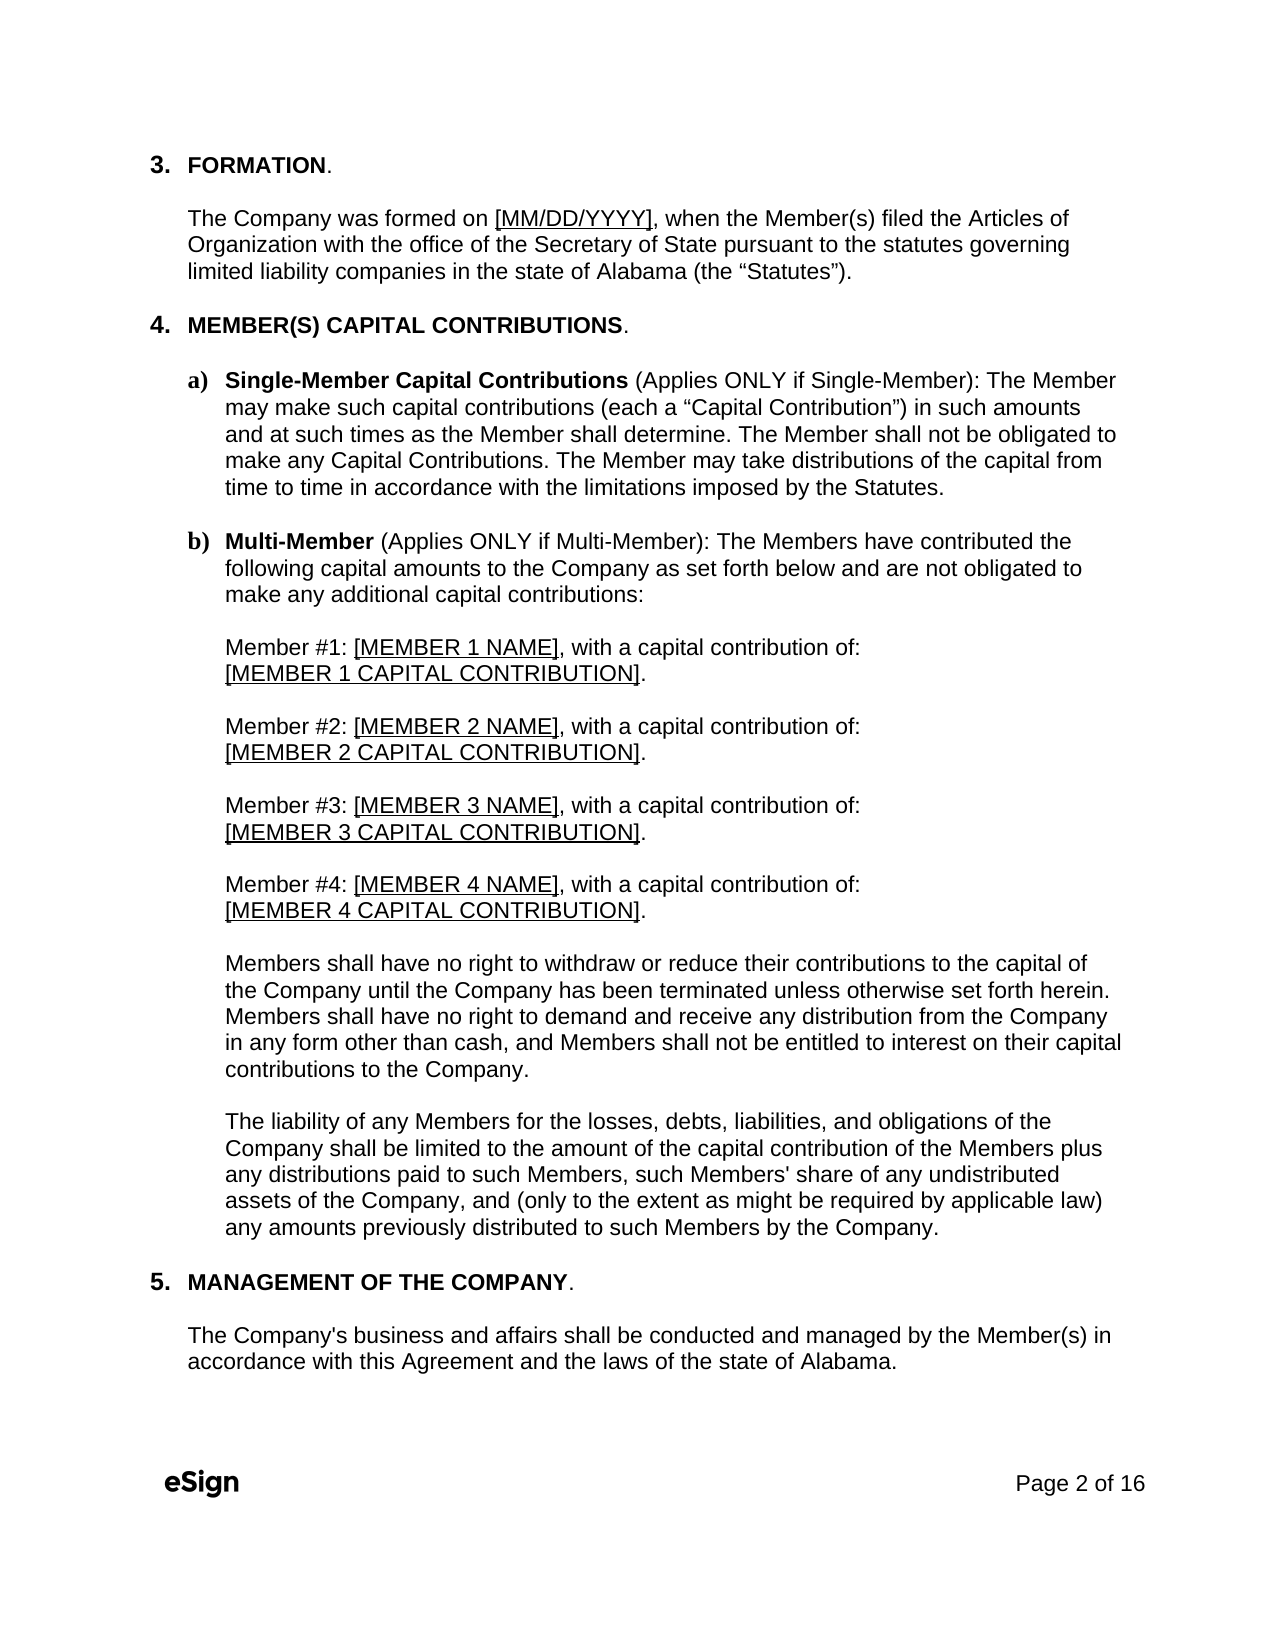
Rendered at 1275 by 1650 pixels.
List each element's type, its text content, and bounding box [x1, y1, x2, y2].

text [MEMBER 1 CAPITAL CONTRIBUTION]. [225, 660, 1125, 687]
list Single-Member Capital Contributions (Applies ONLY if Single-Member): The Member may make such capital contributions (each a “Capital Contribution”) in such amounts and at such times as the Member shall determine. The Member shall not be obligated to make any Capital Contributions. The Member may take distributions of the capital from time to time in accordance with the limitations imposed by the Statutes. [187, 366, 1125, 500]
text The liability of any Members for the losses, debts, liabilities, and obligations of the Company shall be limited to the amount of the capital contribution of the Members plus any distributions paid to such Members, such Members' share of any undistributed assets of the Company, and (only to the extent as might be required by applicable law) any amounts previously distributed to such Members by the Company. [225, 1108, 1125, 1240]
list The Company was formed on [MM/DD/YYYY], when the Member(s) filed the Articles of Organization with the office of the Secretary of State pursuant to the statutes governing limited liability companies in the state of Alabama (the “Statutes”). [187, 205, 1125, 284]
text Member #4: [MEMBER 4 NAME], with a capital contribution of: [225, 871, 1125, 897]
text Members shall have no right to withdraw or reduce their contributions to the capital of the Company until the Company has been terminated unless otherwise set forth herein. Members shall have no right to demand and receive any distribution from the Company in any form other than cash, and Members shall not be entitled to interest on their capital contributions to the Company. [225, 950, 1125, 1082]
list MEMBER(S) CAPITAL CONTRIBUTIONS. [150, 311, 1125, 339]
list The Company's business and affairs shall be conducted and managed by the Member(s) in accordance with this Agreement and the laws of the state of Alabama. [187, 1322, 1125, 1374]
text [MEMBER 3 CAPITAL CONTRIBUTION]. [225, 818, 1125, 845]
list Multi-Member (Applies ONLY if Multi-Member): The Members have contributed the following capital amounts to the Company as set forth below and are not obligated to make any additional capital contributions: [187, 526, 1125, 608]
text Member #1: [MEMBER 1 NAME], with a capital contribution of: [225, 634, 1125, 660]
text Member #3: [MEMBER 3 NAME], with a capital contribution of: [225, 792, 1125, 818]
list FORMATION. [150, 150, 1125, 179]
text [MEMBER 2 CAPITAL CONTRIBUTION]. [225, 739, 1125, 766]
text Member #2: [MEMBER 2 NAME], with a capital contribution of: [225, 713, 1125, 739]
list MANAGEMENT OF THE COMPANY. [150, 1266, 1125, 1295]
text [MEMBER 4 CAPITAL CONTRIBUTION]. [225, 897, 1125, 924]
